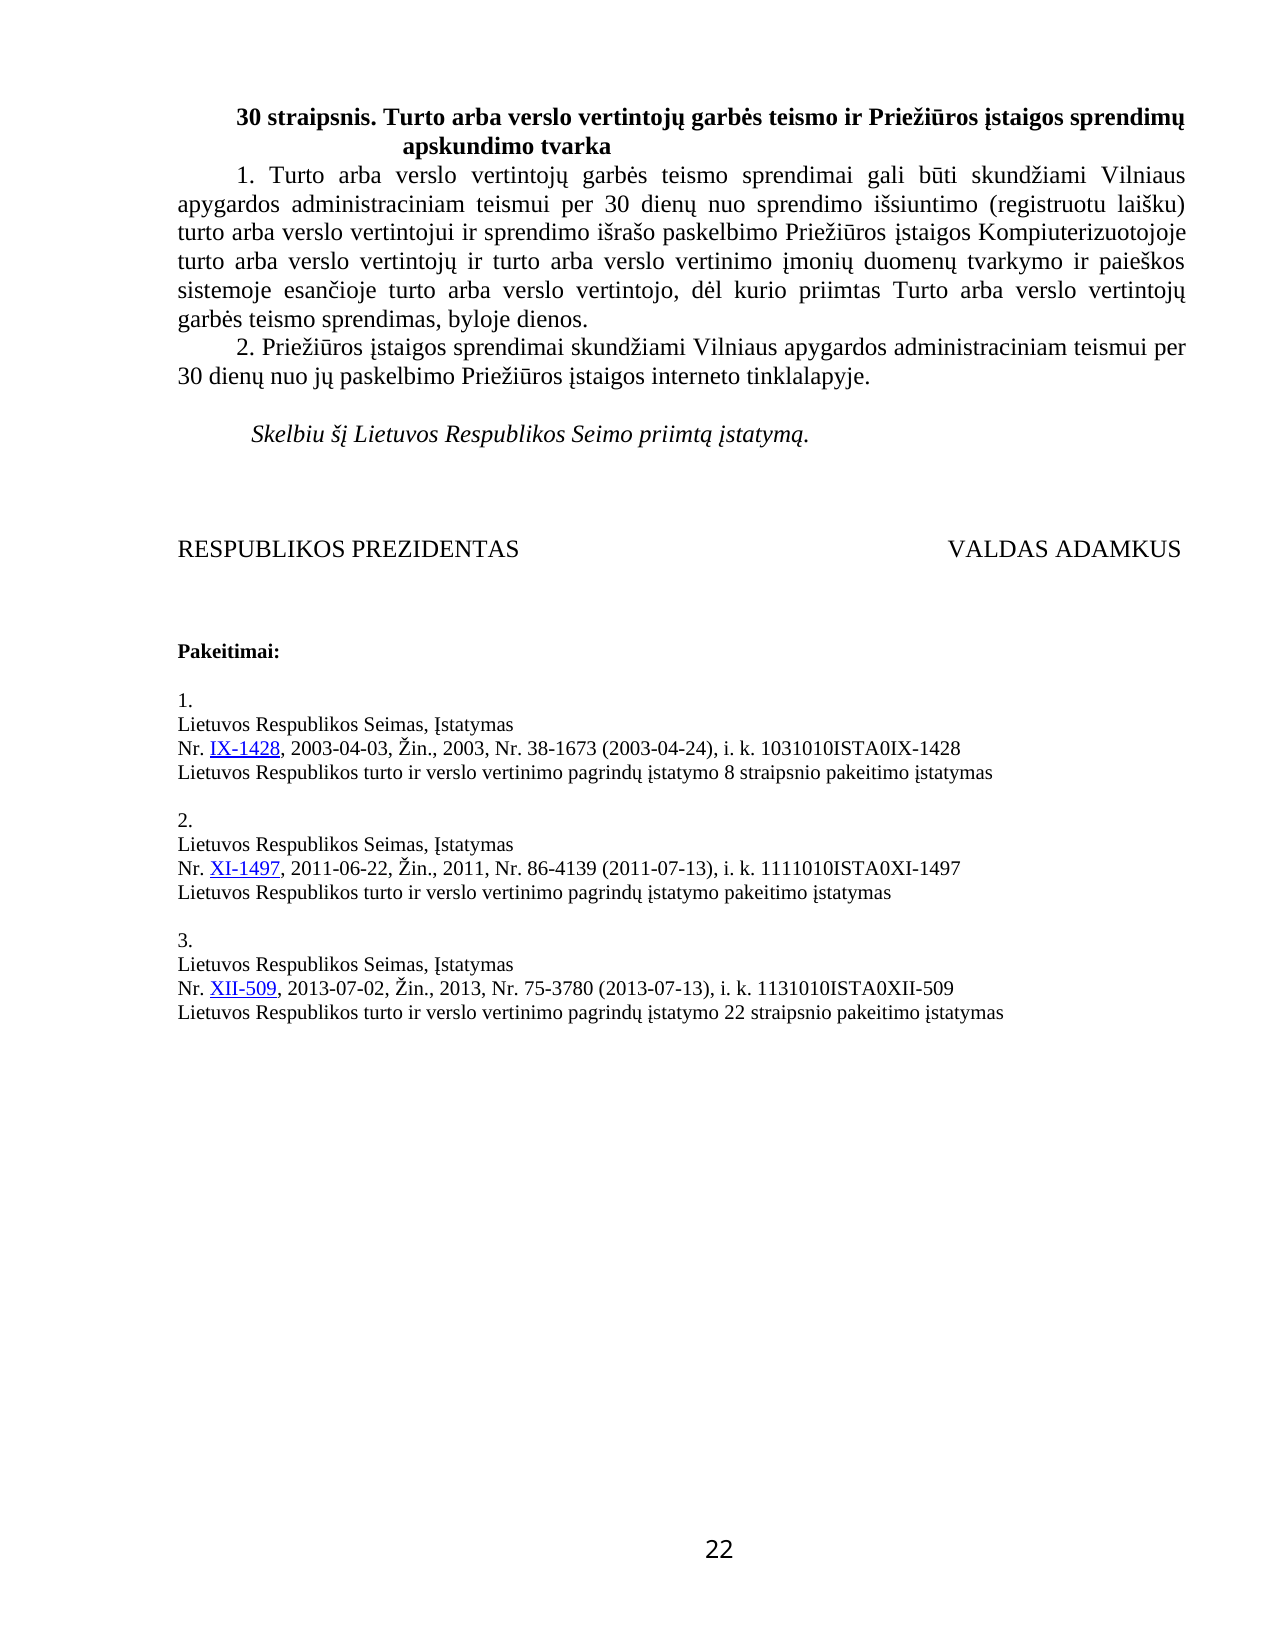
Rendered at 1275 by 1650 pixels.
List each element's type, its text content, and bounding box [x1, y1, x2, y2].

text Nr. XI-1497, 2011-06-22, Žin., 2011, Nr. 86-4139 (2011-07-13), i. k. 1111010ISTA0XI-1497 [177, 856, 1186, 880]
text 2. [177, 808, 1186, 832]
text Lietuvos Respublikos turto ir verslo vertinimo pagrindų įstatymo 22 straipsnio pakeitimo įstatymas [177, 1000, 1186, 1024]
text Nr. IX-1428, 2003-04-03, Žin., 2003, Nr. 38-1673 (2003-04-24), i. k. 1031010ISTA0IX-1428 [177, 736, 1186, 760]
text 1. [177, 687, 1186, 712]
text Lietuvos Respublikos turto ir verslo vertinimo pagrindų įstatymo 8 straipsnio pakeitimo įstatymas [177, 760, 1186, 784]
text Lietuvos Respublikos Seimas, Įstatymas [177, 712, 1186, 736]
text Skelbiu šį Lietuvos Respublikos Seimo priimtą įstatymą. [177, 419, 1186, 447]
text Lietuvos Respublikos Seimas, Įstatymas [177, 832, 1186, 856]
text 30 straipsnis. Turto arba verslo vertintojų garbės teismo ir Priežiūros įstaigos sprendimų apskundimo tvarka [236, 102, 1186, 160]
text 2. Priežiūros įstaigos sprendimai skundžiami Vilniaus apygardos administraciniam teismui per 30 dienų nuo jų paskelbimo Priežiūros įstaigos interneto tinklalapyje. [177, 332, 1186, 390]
text Pakeitimai: [177, 639, 1186, 663]
text Lietuvos Respublikos turto ir verslo vertinimo pagrindų įstatymo pakeitimo įstatymas [177, 880, 1186, 904]
text Lietuvos Respublikos Seimas, Įstatymas [177, 952, 1186, 976]
text 3. [177, 928, 1186, 952]
text 1. Turto arba verslo vertintojų garbės teismo sprendimai gali būti skundžiami Vilniaus apygardos administraciniam teismui per 30 dienų nuo sprendimo išsiuntimo (registruotu laišku) turto arba verslo vertintojui ir sprendimo išrašo paskelbimo Priežiūros įstaigos Kompiuterizuotojoje turto arba verslo vertintojų ir turto arba verslo vertinimo įmonių duomenų tvarkymo ir paieškos sistemoje esančioje turto arba verslo vertintojo, dėl kurio priimtas Turto arba verslo vertintojų garbės teismo sprendimas, byloje dienos. [177, 160, 1186, 332]
text RESPUBLIKOS PREZIDENTAS VALDAS ADAMKUS [177, 534, 1186, 562]
text Nr. XII-509, 2013-07-02, Žin., 2013, Nr. 75-3780 (2013-07-13), i. k. 1131010ISTA0XII-509 [177, 976, 1186, 1000]
